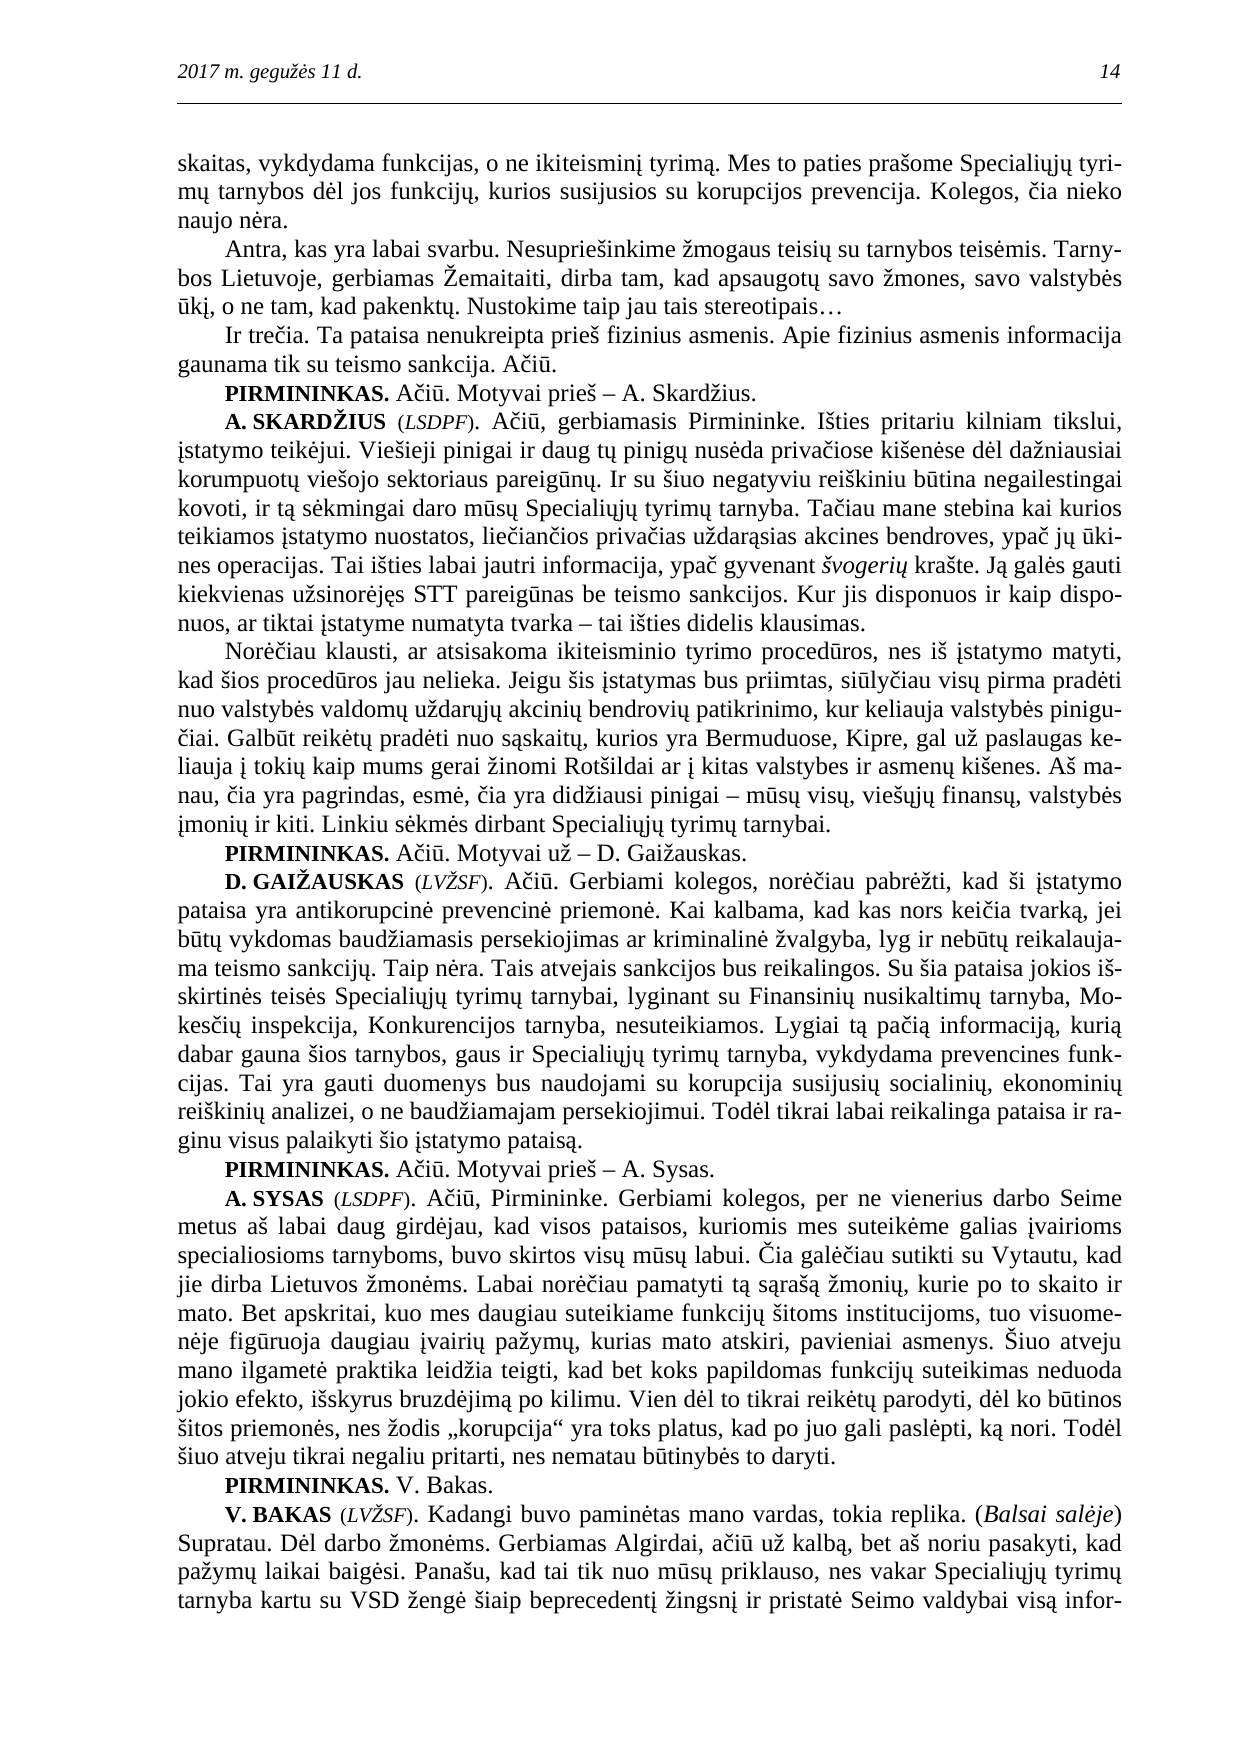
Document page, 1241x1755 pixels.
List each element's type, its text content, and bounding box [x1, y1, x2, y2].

text skai­tas, vyk­dy­da­ma funk­ci­jas, o ne iki­teis­mi­nį ty­ri­mą. Mes to pa­ties pra­šo­me Spe­cia­lių­jų ty­ri­mų tar­ny­bos dėl jos funk­ci­jų, ku­rios su­si­ju­sios su ko­rup­ci­jos pre­ven­ci­ja. Ko­le­gos, čia nie­ko nau­jo nė­ra. [177, 148, 1122, 234]
text No­rė­čiau klaus­ti, ar at­si­sa­ko­ma iki­teis­mi­nio ty­ri­mo pro­ce­dū­ros, nes iš įsta­ty­mo ma­ty­ti, kad šios pro­ce­dū­ros jau ne­lie­ka. Jei­gu šis įsta­ty­mas bus pri­im­tas, siū­ly­čiau vi­sų pir­ma pra­dė­ti nuo vals­ty­bės val­do­mų už­da­rų­jų ak­ci­nių ben­dro­vių pa­tik­ri­ni­mo, kur ke­liau­ja vals­ty­bės pi­ni­gu­čiai. Gal­būt rei­kė­tų pra­dė­ti nuo są­skai­tų, ku­rios yra Ber­mu­duo­se, Kip­re, gal už pa­slau­gas ke­liau­ja į to­kių kaip mums ge­rai ži­no­mi Rot­šil­dai ar į ki­tas vals­ty­bes ir as­me­nų ki­še­nes. Aš ma­nau, čia yra pa­grin­das, es­mė, čia yra di­džiau­si pi­ni­gai – mū­sų vi­sų, vie­šų­jų fi­nan­sų, vals­ty­bės įmo­nių ir ki­ti. Lin­kiu sėk­mės dir­bant Specialiųjų tyrimų tar­ny­bai. [177, 636, 1122, 838]
text An­tra, kas yra la­bai svar­bu. Ne­su­prie­šin­ki­me žmo­gaus tei­sių su tar­ny­bos tei­sė­mis. Tar­ny­bos Lie­tu­vo­je, ger­bia­mas Že­mai­tai­ti, dir­ba tam, kad ap­sau­go­tų sa­vo žmo­nes, sa­vo vals­ty­bės ūkį, o ne tam, kad pa­kenk­tų. Nu­sto­ki­me taip jau tais ste­re­o­ti­pais… [177, 234, 1122, 320]
text V. BAKAS (LVŽSF). Ka­dan­gi bu­vo pa­mi­nė­tas ma­no var­das, to­kia re­pli­ka. (Bal­sai sa­lė­je) Su­pra­tau. Dėl dar­bo žmo­nėms. Ger­bia­mas Al­gir­dai, ačiū už kal­bą, bet aš no­riu pa­sa­ky­ti, kad pa­žy­mų lai­kai bai­gė­si. Pa­na­šu, kad tai tik nuo mū­sų pri­klau­so, nes va­kar Spe­cia­lių­jų ty­ri­mų tar­ny­ba kar­tu su VSD žen­gė šiaip be­pre­ce­den­tį žings­nį ir pri­sta­tė Sei­mo val­dy­bai vi­są in­for­ [177, 1499, 1122, 1614]
text PIRMININKAS. V. Ba­kas. [177, 1470, 1122, 1499]
text D. GAIŽAUSKAS (LVŽSF). Ačiū. Ger­bia­mi ko­le­gos, no­rė­čiau pa­brėž­ti, kad ši įsta­ty­mo pa­tai­sa yra an­ti­ko­rup­ci­nė pre­ven­ci­nė prie­mo­nė. Kai kal­ba­ma, kad kas nors kei­čia tvar­ką, jei bū­tų vyk­do­mas bau­džia­ma­sis per­se­kio­ji­mas ar kri­mi­na­li­nė žval­gy­ba, lyg ir ne­bū­tų rei­ka­lau­ja­ma teis­mo sank­ci­jų. Taip nė­ra. Tais at­ve­jais sank­ci­jos bus rei­ka­lin­gos. Su šia pa­tai­sa jo­kios iš­skir­ti­nės tei­sės Spe­cia­lių­jų ty­ri­mų tar­ny­bai, ly­gi­nant su Fi­nan­si­nių nu­si­kal­ti­mų tar­ny­ba, Mo­kes­čių ins­pek­ci­ja, Kon­ku­ren­ci­jos tar­ny­ba, ne­su­tei­kia­mos. Ly­giai tą pa­čią in­for­ma­ci­ją, ku­rią da­bar gau­na šios tar­ny­bos, gaus ir Spe­cia­lių­jų ty­ri­mų tar­ny­ba, vyk­dy­da­ma pre­ven­ci­nes funk­ci­jas. Tai yra gau­ti duo­me­nys bus nau­do­ja­mi su ko­rup­ci­ja su­si­ju­sių so­cia­li­nių, eko­no­mi­nių reiš­ki­nių ana­li­zei, o ne bau­džia­ma­jam per­se­kio­ji­mui. To­dėl tik­rai la­bai rei­ka­lin­ga pa­tai­sa ir ra­gi­nu vi­sus pa­lai­ky­ti šio įsta­ty­mo pa­tai­są. [177, 866, 1122, 1154]
text PIRMININKAS. Ačiū. Mo­ty­vai už – D. Gai­žaus­kas. [177, 838, 1122, 866]
text PIRMININKAS. Ačiū. Mo­ty­vai prieš – A. Sy­sas. [177, 1154, 1122, 1183]
text A. SYSAS (LSDPF). Ačiū, Pir­mi­nin­ke. Ger­bia­mi ko­le­gos, per ne vie­ne­rius dar­bo Sei­me me­tus aš la­bai daug gir­dė­jau, kad vi­sos pa­tai­sos, ku­rio­mis mes su­tei­kė­me ga­lias įvai­rioms spe­cia­lio­sioms tar­ny­boms, bu­vo skir­tos vi­sų mū­sų la­bui. Čia ga­lė­čiau su­tik­ti su Vy­tau­tu, kad jie dir­ba Lie­tu­vos žmo­nėms. La­bai no­rė­čiau pa­ma­ty­ti tą są­ra­šą žmo­nių, ku­rie po to skai­to ir ma­to. Bet ap­skri­tai, kuo mes dau­giau su­tei­kia­me funk­ci­jų ši­toms ins­ti­tu­ci­joms, tuo vi­suo­me­nė­je fi­gū­ruo­ja dau­giau įvai­rių pa­žy­mų, ku­rias ma­to at­ski­ri, pa­vie­niai as­me­nys. Šiuo at­ve­ju ma­no il­ga­me­tė prak­ti­ka lei­džia teig­ti, kad bet koks pa­pil­do­mas funk­ci­jų su­tei­ki­mas ne­duo­da jo­kio efek­to, iš­sky­rus bruz­dė­ji­mą po ki­li­mu. Vien dėl to tik­rai rei­kė­tų pa­ro­dy­ti, dėl ko bū­ti­nos ši­tos prie­mo­nės, nes žo­dis „ko­rup­ci­ja“ yra toks pla­tus, kad po juo ga­li pa­slėp­ti, ką no­ri. To­dėl šiuo at­ve­ju tik­rai ne­ga­liu pri­tar­ti, nes ne­ma­tau bū­ti­ny­bės to da­ry­ti. [177, 1183, 1122, 1470]
text Ir tre­čia. Ta pa­tai­sa ne­nu­kreip­ta prieš fi­zi­nius as­me­nis. Apie fi­zi­nius as­me­nis in­for­ma­ci­ja gau­na­ma tik su teis­mo sank­ci­ja. Ačiū. [177, 320, 1122, 378]
text A. SKARDŽIUS (LSDPF). Ačiū, ger­bia­ma­sis Pir­mi­nin­ke. Iš­ties pri­ta­riu kil­niam tiks­lui, įsta­ty­mo tei­kė­jui. Vie­šie­ji pi­ni­gai ir daug tų pi­ni­gų nu­sė­da pri­va­čio­se ki­še­nė­se dėl daž­niau­siai ko­rum­puo­tų vie­šo­jo sek­to­riaus pa­rei­gū­nų. Ir su šiuo ne­ga­ty­viu reiš­ki­niu bū­ti­na ne­gai­les­tin­gai ko­vo­ti, ir tą sėk­min­gai da­ro mū­sų Spe­cia­lių­jų ty­ri­mų tar­ny­ba. Ta­čiau ma­ne ste­bi­na kai ku­rios tei­kia­mos įsta­ty­mo nuo­sta­tos, lie­čian­čios pri­va­čias už­da­rą­sias ak­ci­nes ben­dro­ves, ypač jų ūki­nes ope­ra­ci­jas. Tai iš­ties la­bai jaut­ri in­for­ma­ci­ja, ypač gy­ve­nant švo­ge­rių kraš­te. Ją ga­lės gau­ti kiek­vie­nas už­si­no­rė­jęs STT pa­rei­gū­nas be teis­mo sank­ci­jos. Kur jis dis­po­nuos ir kaip dis­po­nuos, ar tik­tai įsta­ty­me nu­ma­ty­ta tvar­ka – tai iš­ties di­de­lis klau­si­mas. [177, 406, 1122, 636]
text PIRMININKAS. Ačiū. Mo­ty­vai prieš – A. Skar­džius. [177, 378, 1122, 406]
